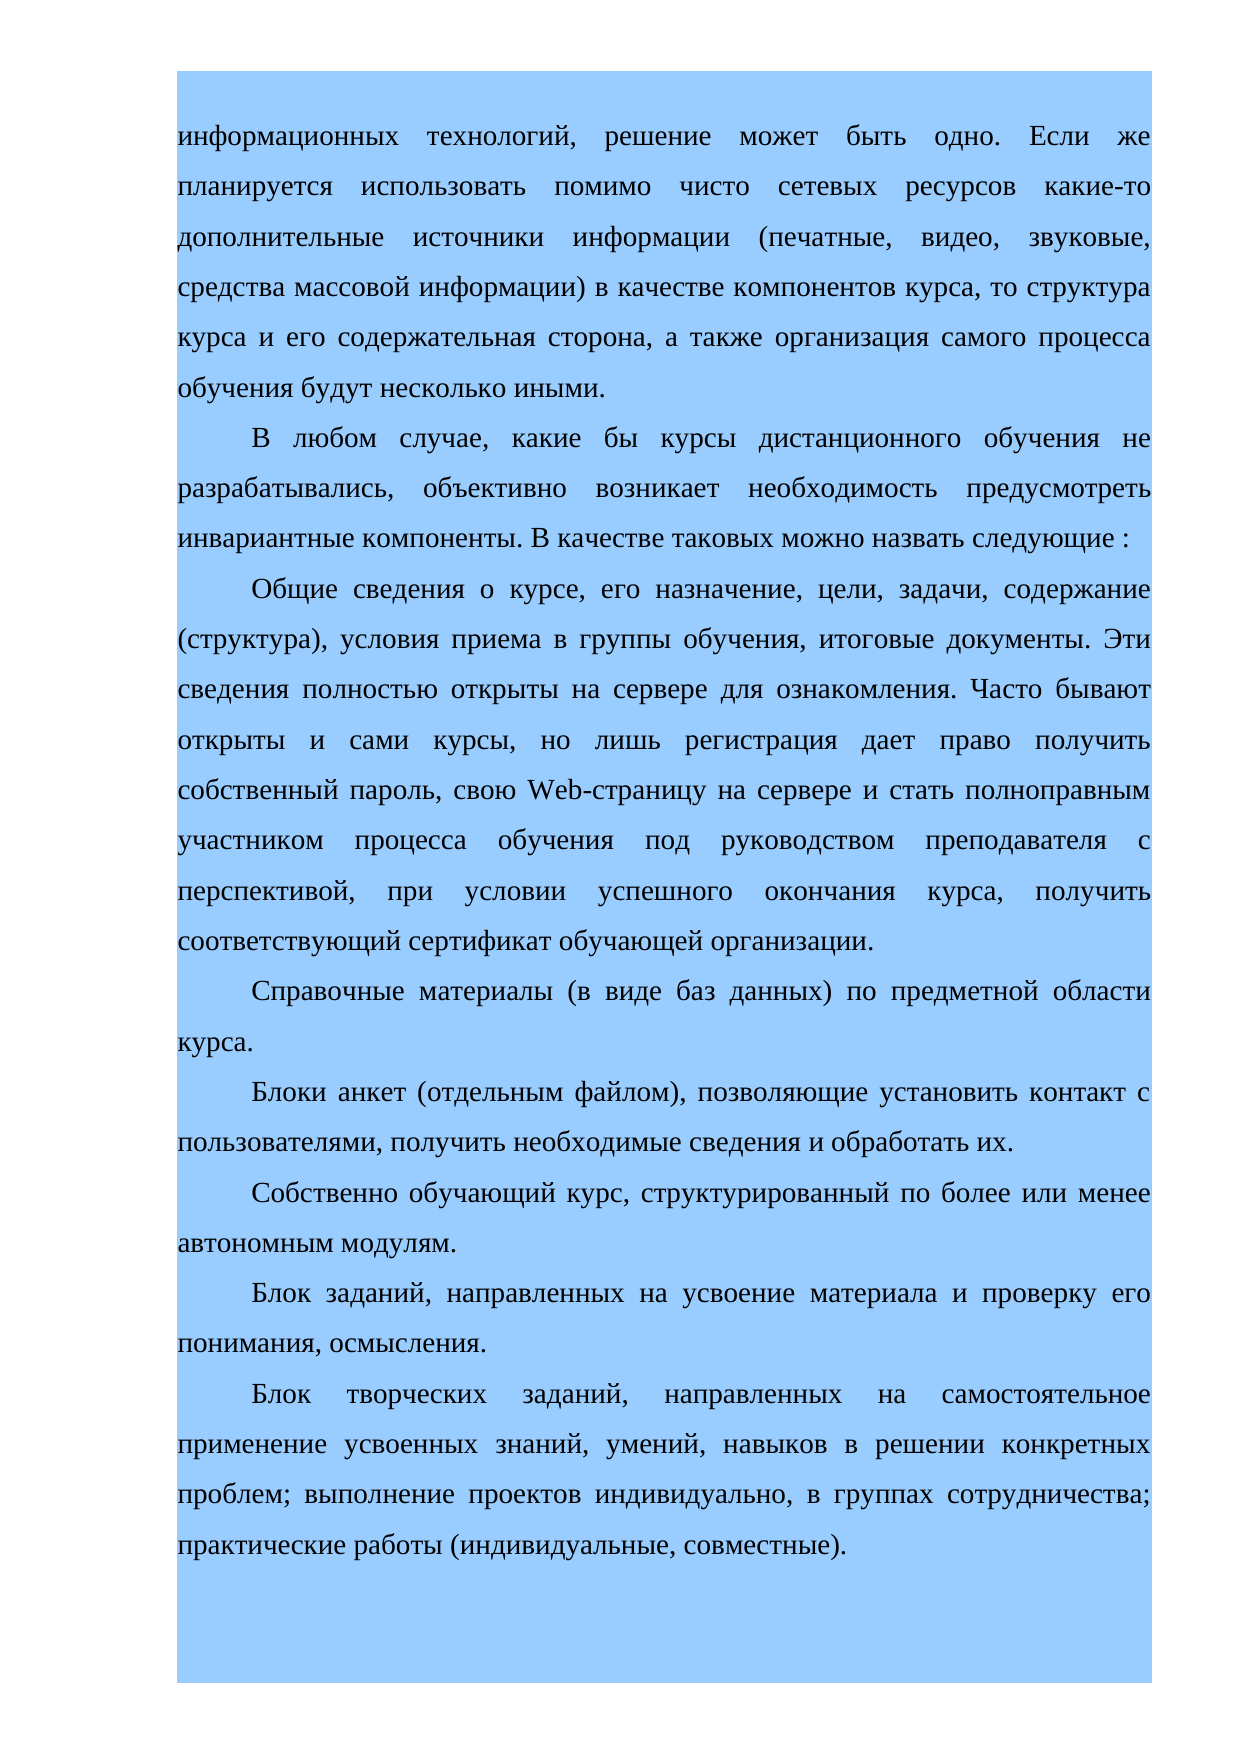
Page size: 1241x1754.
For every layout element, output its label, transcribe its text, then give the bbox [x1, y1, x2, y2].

text Справочные материалы (в виде баз данных) по предметной области курса. [177, 973, 1152, 1057]
text Блок творческих заданий, направленных на самостоятельное применение усвоенных знаний, умений, навыков в решении конкретных проблем; выполнение проектов индивидуально, в группах сотрудничества; практические работы (индивидуальные, совместные). [177, 1376, 1152, 1560]
text Общие сведения о курсе, его назначение, цели, задачи, содержание (структура), условия приема в группы обучения, итоговые документы. Эти сведения полностью открыты на сервере для ознакомления. Часто бывают открыты и сами курсы, но лишь регистрация дает право получить собственный пароль, свою Web-страницу на сервере и стать полноправным участником процесса обучения под руководством преподавателя с перспективой, при условии успешного окончания курса, получить соответствующий сертификат обучающей организации. [177, 571, 1152, 957]
text Собственно обучающий курс, структурированный по более или менее автономным модулям. [177, 1175, 1152, 1258]
text В любом случае, какие бы курсы дистанционного обучения не разрабатывались, объективно возникает необходимость предусмотреть инвариантные компоненты. В качестве таковых можно назвать следующие : [177, 420, 1152, 554]
text Блоки анкет (отдельным файлом), позволяющие установить контакт с пользователями, получить необходимые сведения и обработать их. [177, 1074, 1152, 1158]
text информационных технологий, решение может быть одно. Если же планируется использовать помимо чисто сетевых ресурсов какие-то дополнительные источники информации (печатные, видео, звуковые, средства массовой информации) в качестве компонентов курса, то структура курса и его содержательная сторона, а также организация самого процесса обучения будут несколько иными. [177, 118, 1152, 403]
text Блок заданий, направленных на усвоение материала и проверку его понимания, осмысления. [177, 1275, 1152, 1359]
